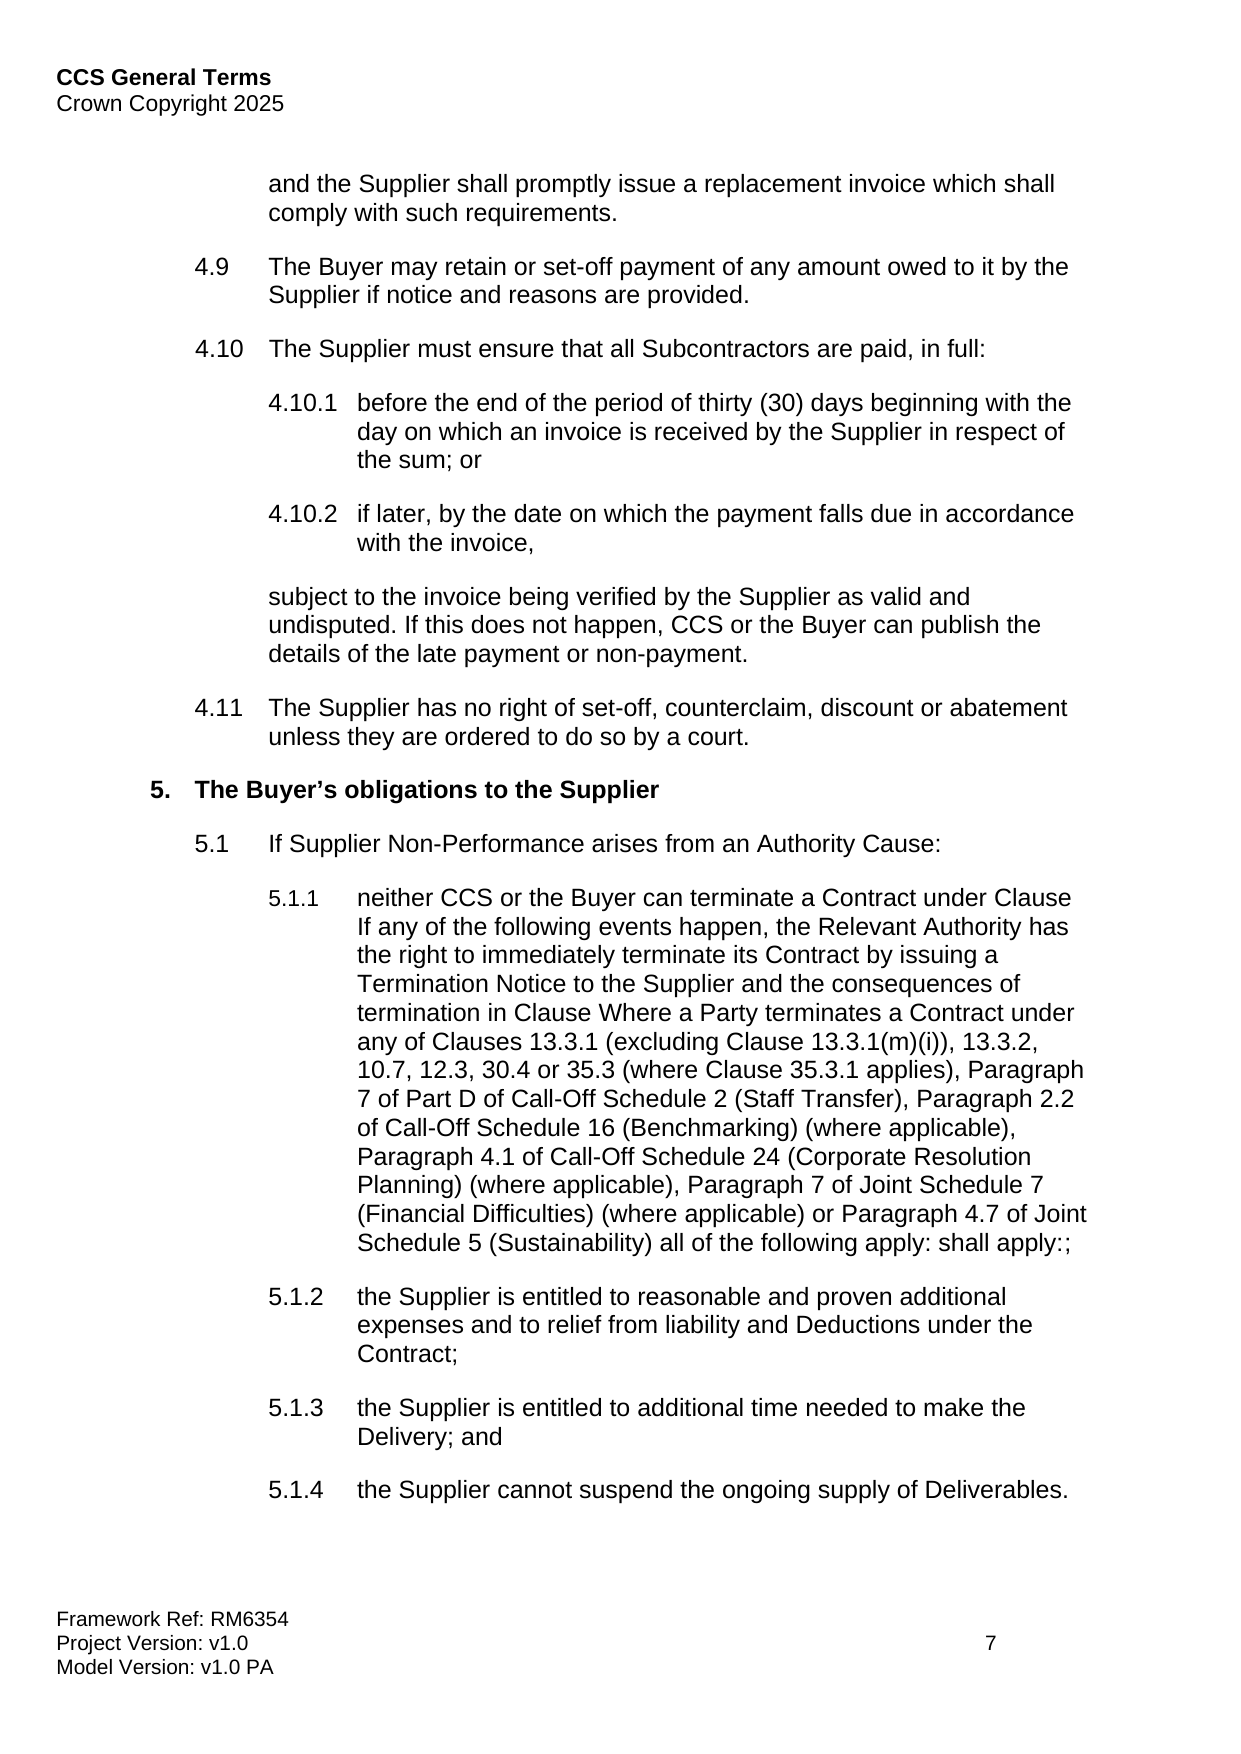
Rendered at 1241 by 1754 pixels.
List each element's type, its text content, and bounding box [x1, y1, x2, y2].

list the Supplier is entitled to additional time needed to make the Delivery; and [268, 1393, 1090, 1451]
text subject to the invoice being verified by the Supplier as valid and undisputed. If this does not happen, CCS or the Buyer can publish the details of the late payment or non-payment. [268, 582, 1090, 668]
list If Supplier Non-Performance arises from an Authority Cause: [194, 829, 1090, 858]
list neither CCS or the Buyer can terminate a Contract under Clause 13.3.1; [268, 883, 1090, 1257]
list The Supplier has no right of set-off, counterclaim, discount or abatement unless they are ordered to do so by a court. [194, 693, 1090, 751]
list before the end of the period of thirty (30) days beginning with the day on which an invoice is received by the Supplier in respect of the sum; or [268, 388, 1090, 474]
list The Supplier must ensure that all Subcontractors are paid, in full: [195, 334, 1090, 363]
list and the Supplier shall promptly issue a replacement invoice which shall comply with such requirements. [194, 169, 1090, 227]
list the Supplier is entitled to reasonable and proven additional expenses and to relief from liability and Deductions under the Contract; [268, 1282, 1090, 1368]
list if later, by the date on which the payment falls due in accordance with the invoice, [268, 499, 1090, 557]
list The Buyer may retain or set-off payment of any amount owed to it by the Supplier if notice and reasons are provided. [194, 252, 1090, 309]
list The Buyer’s obligations to the Supplier [150, 776, 1090, 804]
list the Supplier cannot suspend the ongoing supply of Deliverables. [268, 1476, 1090, 1504]
